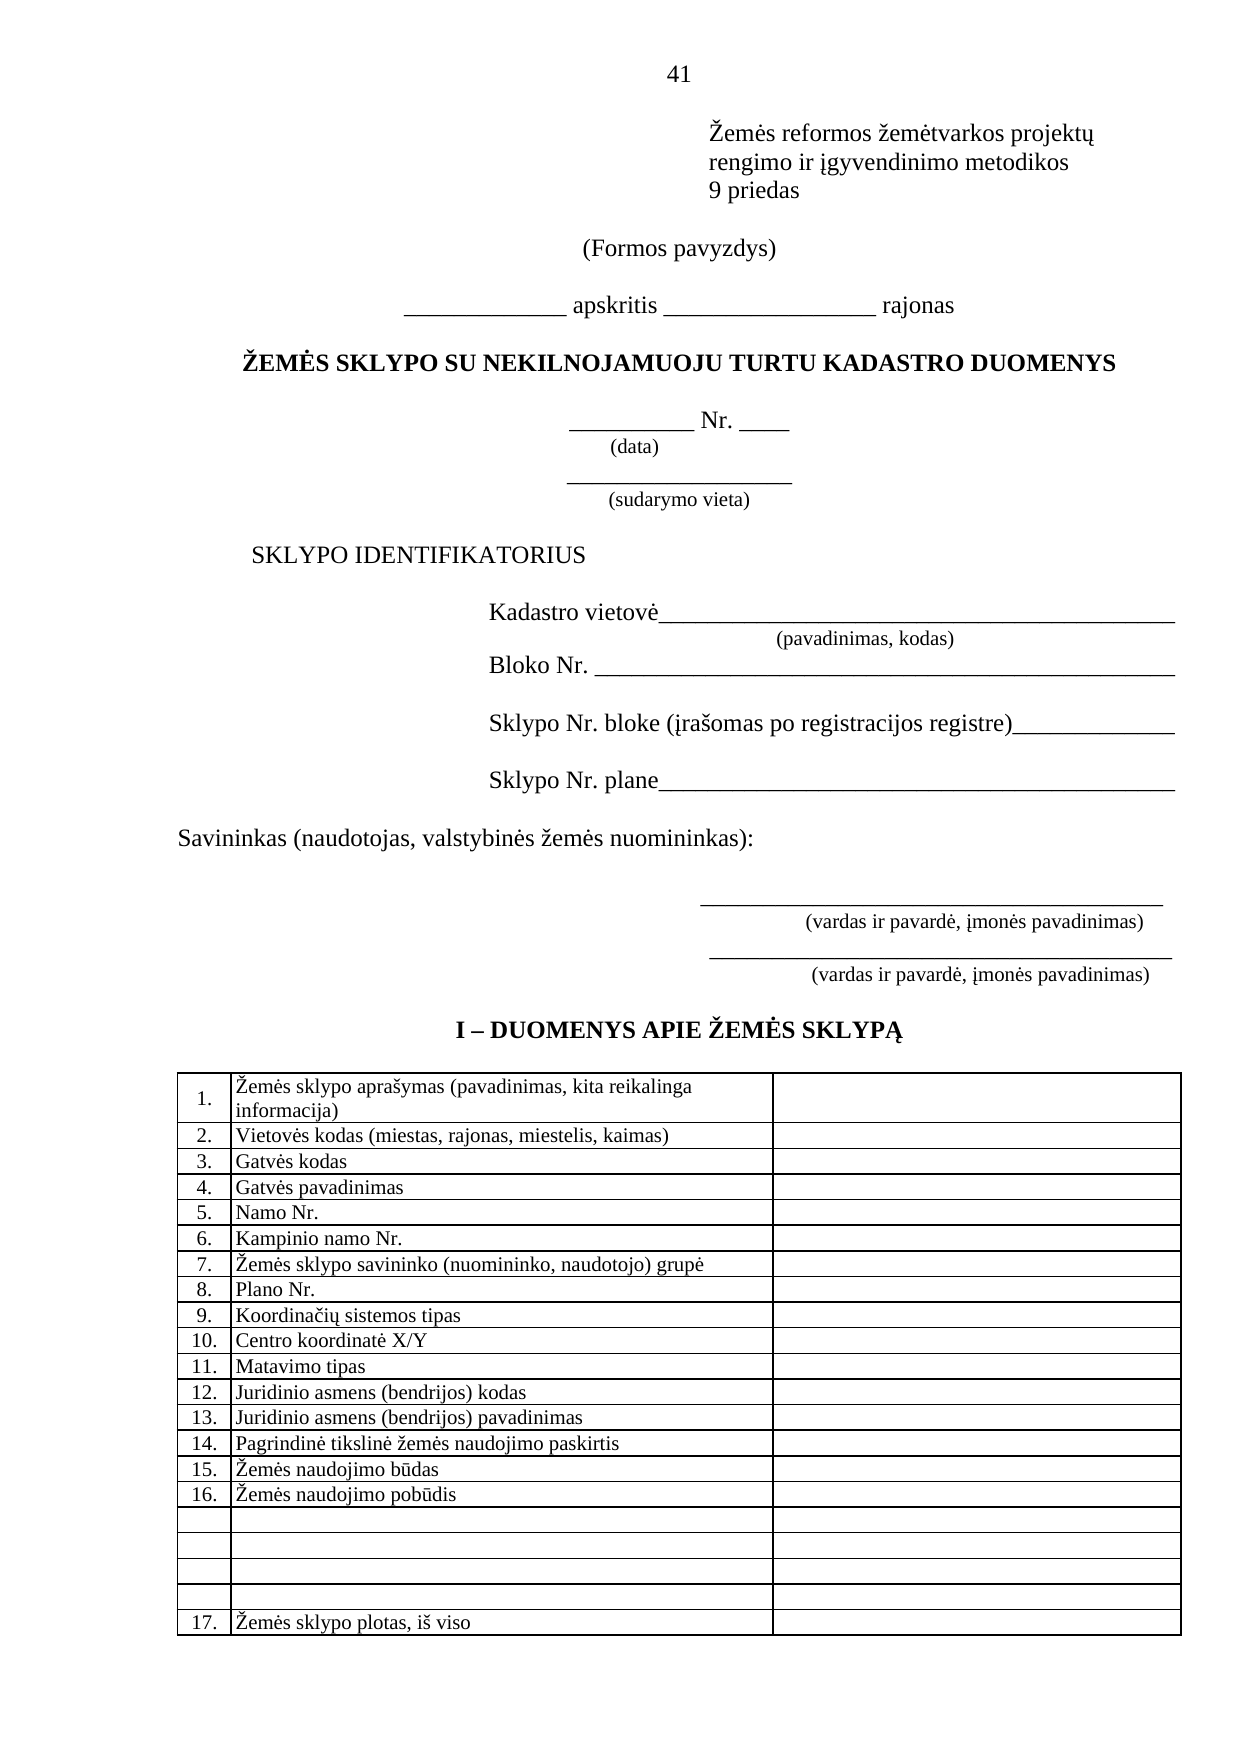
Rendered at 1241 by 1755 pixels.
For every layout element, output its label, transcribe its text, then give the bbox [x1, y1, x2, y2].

text Kadastro vietovė [415, 597, 1181, 626]
text (sudarymo vieta) [177, 487, 1181, 511]
text Žemės reformos žemėtvarkos projektų [709, 118, 1181, 147]
text (pavadinimas, kodas) [702, 626, 1181, 650]
text SKLYPO IDENTIFIKATORIUS [177, 540, 1181, 569]
table_header [774, 1074, 1180, 1122]
text Bloko Nr. [415, 650, 1181, 679]
text (data) [177, 434, 1181, 458]
text rengimo ir įgyvendinimo metodikos [177, 147, 1181, 176]
text _____________________________________ [177, 933, 1181, 962]
text _____________ apskritis _________________ rajonas [177, 291, 1181, 319]
text (vardas ir pavardė, įmonės pavadinimas) [177, 962, 1181, 986]
text __________ Nr. ____ [177, 406, 1181, 434]
text Sklypo Nr. plane [415, 765, 1181, 794]
text Savininkas (naudotojas, valstybinės žemės nuomininkas): [177, 823, 1181, 852]
text I – DUOMENYS APIE ŽEMĖS SKLYPĄ [177, 1015, 1181, 1043]
text (Formos pavyzdys) [177, 233, 1181, 262]
text __________________ [177, 458, 1181, 487]
text (vardas ir pavardė, įmonės pavadinimas) [177, 909, 1181, 933]
text 9 priedas [177, 176, 1181, 204]
text Sklypo Nr. bloke (įrašomas po registracijos registre) [415, 708, 1181, 737]
text ŽEMĖS SKLYPO SU NEKILNOJAMUOJU TURTU KADASTRO DUOMENYS [177, 348, 1181, 377]
table_header 1. [178, 1074, 230, 1122]
text _____________________________________ [177, 880, 1181, 909]
